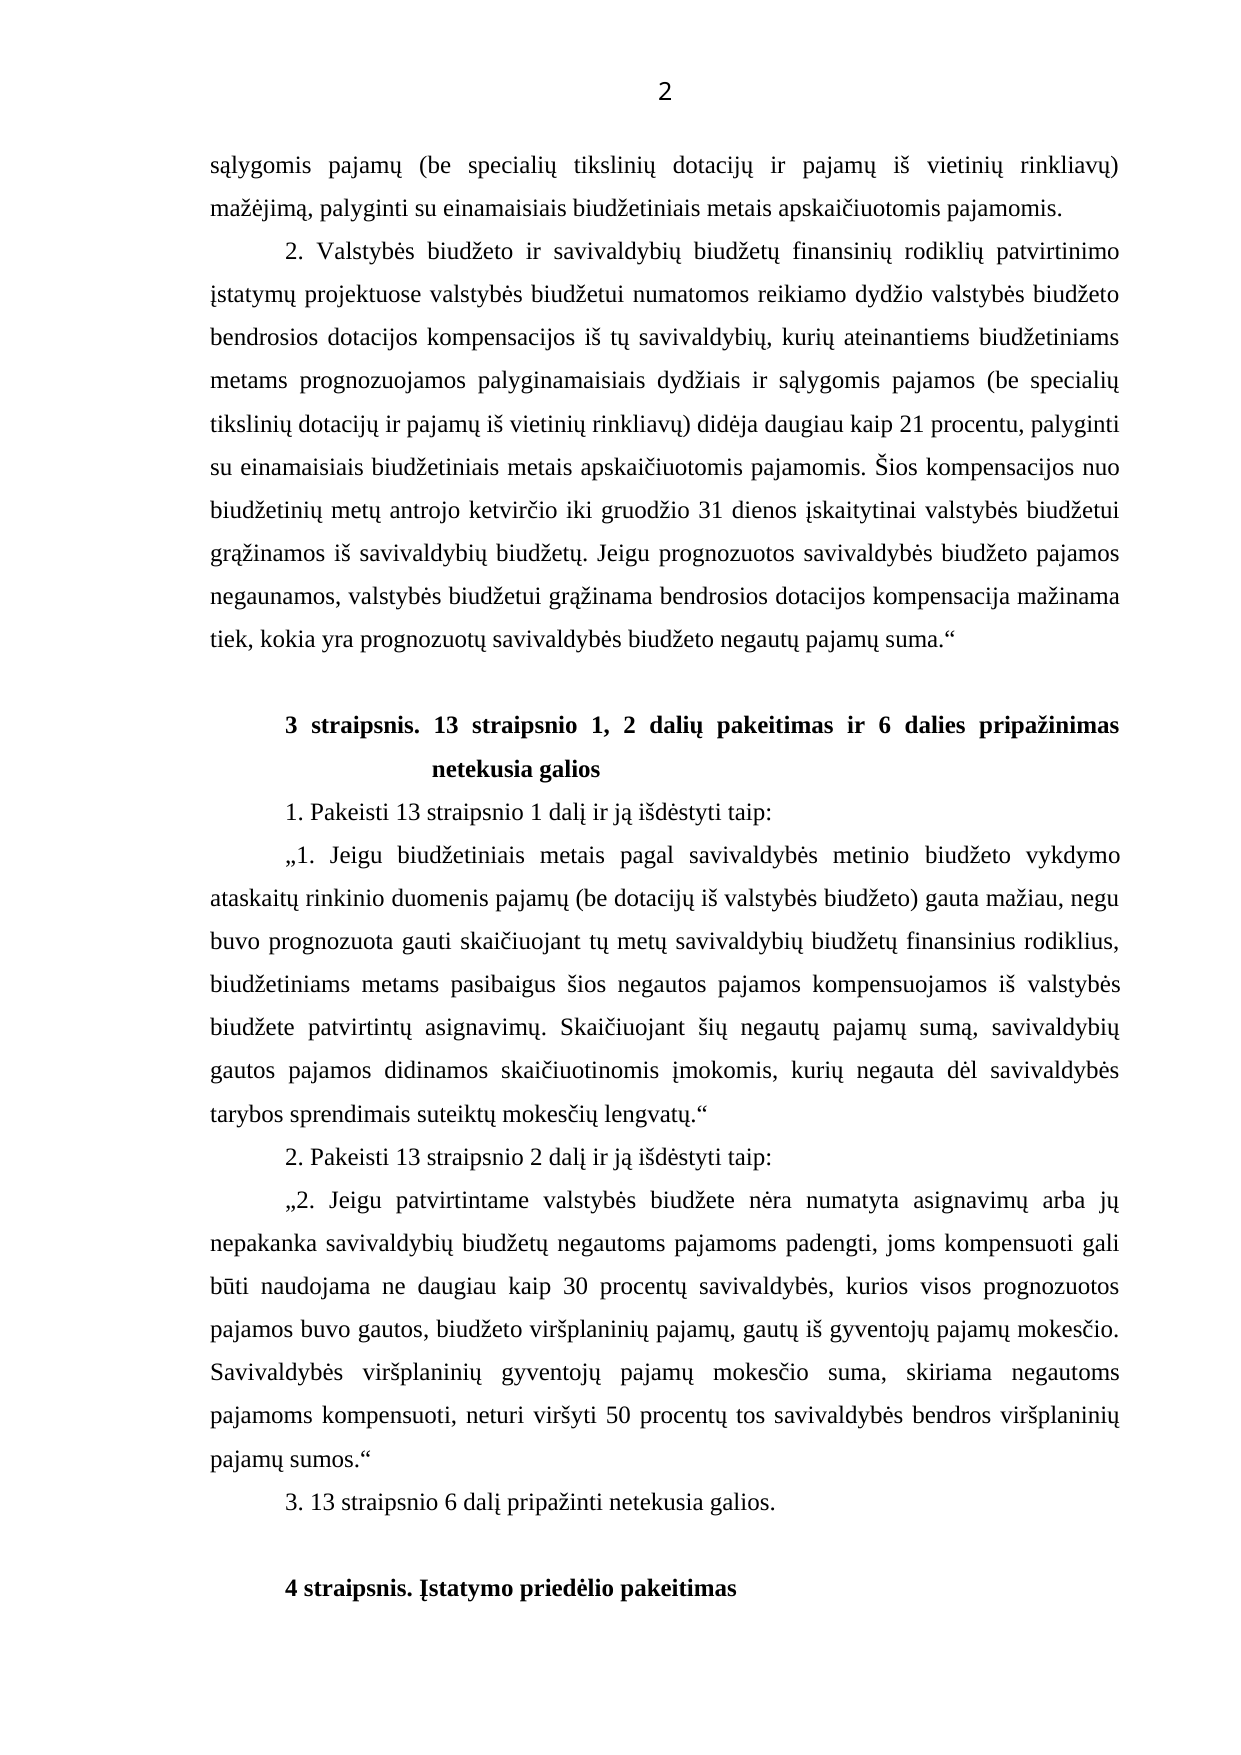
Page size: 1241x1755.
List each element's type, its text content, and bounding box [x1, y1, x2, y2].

text 1. Pakeisti 13 straipsnio 1 dalį ir ją išdėstyti taip: [210, 797, 1120, 826]
text „2. Jeigu patvirtintame valstybės biudžete nėra numatyta asignavimų arba jų nepakanka savivaldybių biudžetų negautoms pajamoms padengti, joms kompensuoti gali būti naudojama ne daugiau kaip 30 procentų savivaldybės, kurios visos prognozuotos pajamos buvo gautos, biudžeto viršplaninių pajamų, gautų iš gyventojų pajamų mokesčio. Savivaldybės viršplaninių gyventojų pajamų mokesčio suma, skiriama negautoms pajamoms kompensuoti, neturi viršyti 50 procentų tos savivaldybės bendros viršplaninių pajamų sumos.“ [210, 1185, 1120, 1472]
text 4 straipsnis. Įstatymo priedėlio pakeitimas [210, 1573, 1120, 1602]
text 3 straipsnis. 13 straipsnio 1, 2 dalių pakeitimas ir 6 dalies pripažinimas netekusia galios [285, 711, 1120, 782]
text 2. Pakeisti 13 straipsnio 2 dalį ir ją išdėstyti taip: [210, 1142, 1120, 1171]
text 2. Valstybės biudžeto ir savivaldybių biudžetų finansinių rodiklių patvirtinimo įstatymų projektuose valstybės biudžetui numatomos reikiamo dydžio valstybės biudžeto bendrosios dotacijos kompensacijos iš tų savivaldybių, kurių ateinantiems biudžetiniams metams prognozuojamos palyginamaisiais dydžiais ir sąlygomis pajamos (be specialių tikslinių dotacijų ir pajamų iš vietinių rinkliavų) didėja daugiau kaip 21 procentu, palyginti su einamaisiais biudžetiniais metais apskaičiuotomis pajamomis. Šios kompensacijos nuo biudžetinių metų antrojo ketvirčio iki gruodžio 31 dienos įskaitytinai valstybės biudžetui grąžinamos iš savivaldybių biudžetų. Jeigu prognozuotos savivaldybės biudžeto pajamos negaunamos, valstybės biudžetui grąžinama bendrosios dotacijos kompensacija mažinama tiek, kokia yra prognozuotų savivaldybės biudžeto negautų pajamų suma.“ [210, 236, 1120, 653]
text 3. 13 straipsnio 6 dalį pripažinti netekusia galios. [210, 1487, 1120, 1516]
text „1. Jeigu biudžetiniais metais pagal savivaldybės metinio biudžeto vykdymo ataskaitų rinkinio duomenis pajamų (be dotacijų iš valstybės biudžeto) gauta mažiau, negu buvo prognozuota gauti skaičiuojant tų metų savivaldybių biudžetų finansinius rodiklius, biudžetiniams metams pasibaigus šios negautos pajamos kompensuojamos iš valstybės biudžete patvirtintų asignavimų. Skaičiuojant šių negautų pajamų sumą, savivaldybių gautos pajamos didinamos skaičiuotinomis įmokomis, kurių negauta dėl savivaldybės tarybos sprendimais suteiktų mokesčių lengvatų.“ [210, 840, 1120, 1127]
text sąlygomis pajamų (be specialių tikslinių dotacijų ir pajamų iš vietinių rinkliavų) mažėjimą, palyginti su einamaisiais biudžetiniais metais apskaičiuotomis pajamomis. [210, 150, 1120, 222]
